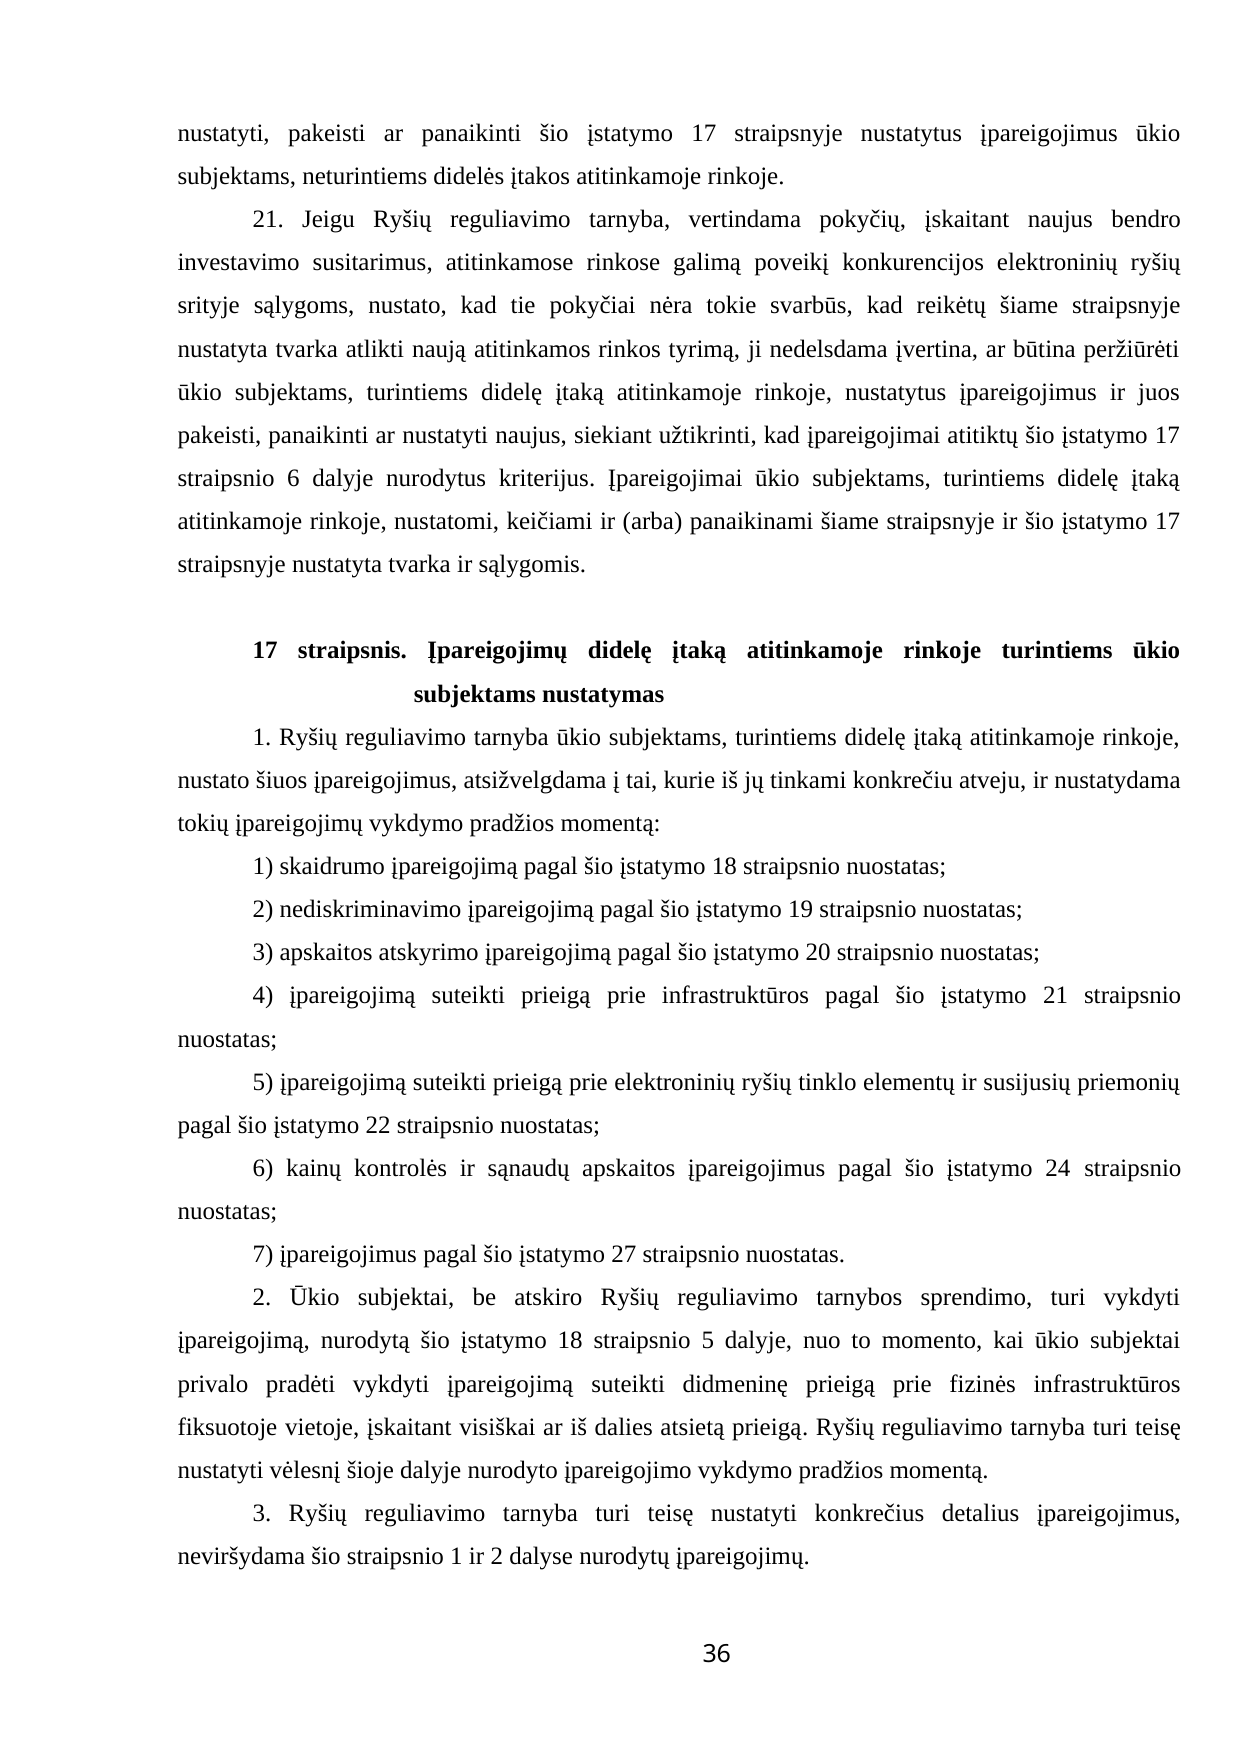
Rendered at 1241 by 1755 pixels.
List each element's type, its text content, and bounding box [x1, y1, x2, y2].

text 2. Ūkio subjektai, be atskiro Ryšių reguliavimo tarnybos sprendimo, turi vykdyti įpareigojimą, nurodytą šio įstatymo 18 straipsnio 5 dalyje, nuo to momento, kai ūkio subjektai privalo pradėti vykdyti įpareigojimą suteikti didmeninę prieigą prie fizinės infrastruktūros fiksuotoje vietoje, įskaitant visiškai ar iš dalies atsietą prieigą. Ryšių reguliavimo tarnyba turi teisę nustatyti vėlesnį šioje dalyje nurodyto įpareigojimo vykdymo pradžios momentą. [177, 1282, 1181, 1484]
text 4) įpareigojimą suteikti prieigą prie infrastruktūros pagal šio įstatymo 21 straipsnio nuostatas; [177, 981, 1181, 1052]
text 21. Jeigu Ryšių reguliavimo tarnyba, vertindama pokyčių, įskaitant naujus bendro investavimo susitarimus, atitinkamose rinkose galimą poveikį konkurencijos elektroninių ryšių srityje sąlygoms, nustato, kad tie pokyčiai nėra tokie svarbūs, kad reikėtų šiame straipsnyje nustatyta tvarka atlikti naują atitinkamos rinkos tyrimą, ji nedelsdama įvertina, ar būtina peržiūrėti ūkio subjektams, turintiems didelę įtaką atitinkamoje rinkoje, nustatytus įpareigojimus ir juos pakeisti, panaikinti ar nustatyti naujus, siekiant užtikrinti, kad įpareigojimai atitiktų šio įstatymo 17 straipsnio 6 dalyje nurodytus kriterijus. Įpareigojimai ūkio subjektams, turintiems didelę įtaką atitinkamoje rinkoje, nustatomi, keičiami ir (arba) panaikinami šiame straipsnyje ir šio įstatymo 17 straipsnyje nustatyta tvarka ir sąlygomis. [177, 204, 1181, 578]
text nustatyti, pakeisti ar panaikinti šio įstatymo 17 straipsnyje nustatytus įpareigojimus ūkio subjektams, neturintiems didelės įtakos atitinkamoje rinkoje. [177, 118, 1181, 190]
text 5) įpareigojimą suteikti prieigą prie elektroninių ryšių tinklo elementų ir susijusių priemonių pagal šio įstatymo 22 straipsnio nuostatas; [177, 1067, 1181, 1139]
text 2) nediskriminavimo įpareigojimą pagal šio įstatymo 19 straipsnio nuostatas; [177, 894, 1181, 923]
text 1. Ryšių reguliavimo tarnyba ūkio subjektams, turintiems didelę įtaką atitinkamoje rinkoje, nustato šiuos įpareigojimus, atsižvelgdama į tai, kurie iš jų tinkami konkrečiu atveju, ir nustatydama tokių įpareigojimų vykdymo pradžios momentą: [177, 722, 1181, 837]
text 3) apskaitos atskyrimo įpareigojimą pagal šio įstatymo 20 straipsnio nuostatas; [177, 937, 1181, 966]
text 1) skaidrumo įpareigojimą pagal šio įstatymo 18 straipsnio nuostatas; [177, 851, 1181, 880]
text 3. Ryšių reguliavimo tarnyba turi teisę nustatyti konkrečius detalius įpareigojimus, neviršydama šio straipsnio 1 ir 2 dalyse nurodytų įpareigojimų. [177, 1498, 1181, 1570]
text 17 straipsnis. Įpareigojimų didelę įtaką atitinkamoje rinkoje turintiems ūkio subjektams nustatymas [252, 636, 1181, 707]
text 6) kainų kontrolės ir sąnaudų apskaitos įpareigojimus pagal šio įstatymo 24 straipsnio nuostatas; [177, 1153, 1181, 1225]
text 7) įpareigojimus pagal šio įstatymo 27 straipsnio nuostatas. [177, 1239, 1181, 1268]
